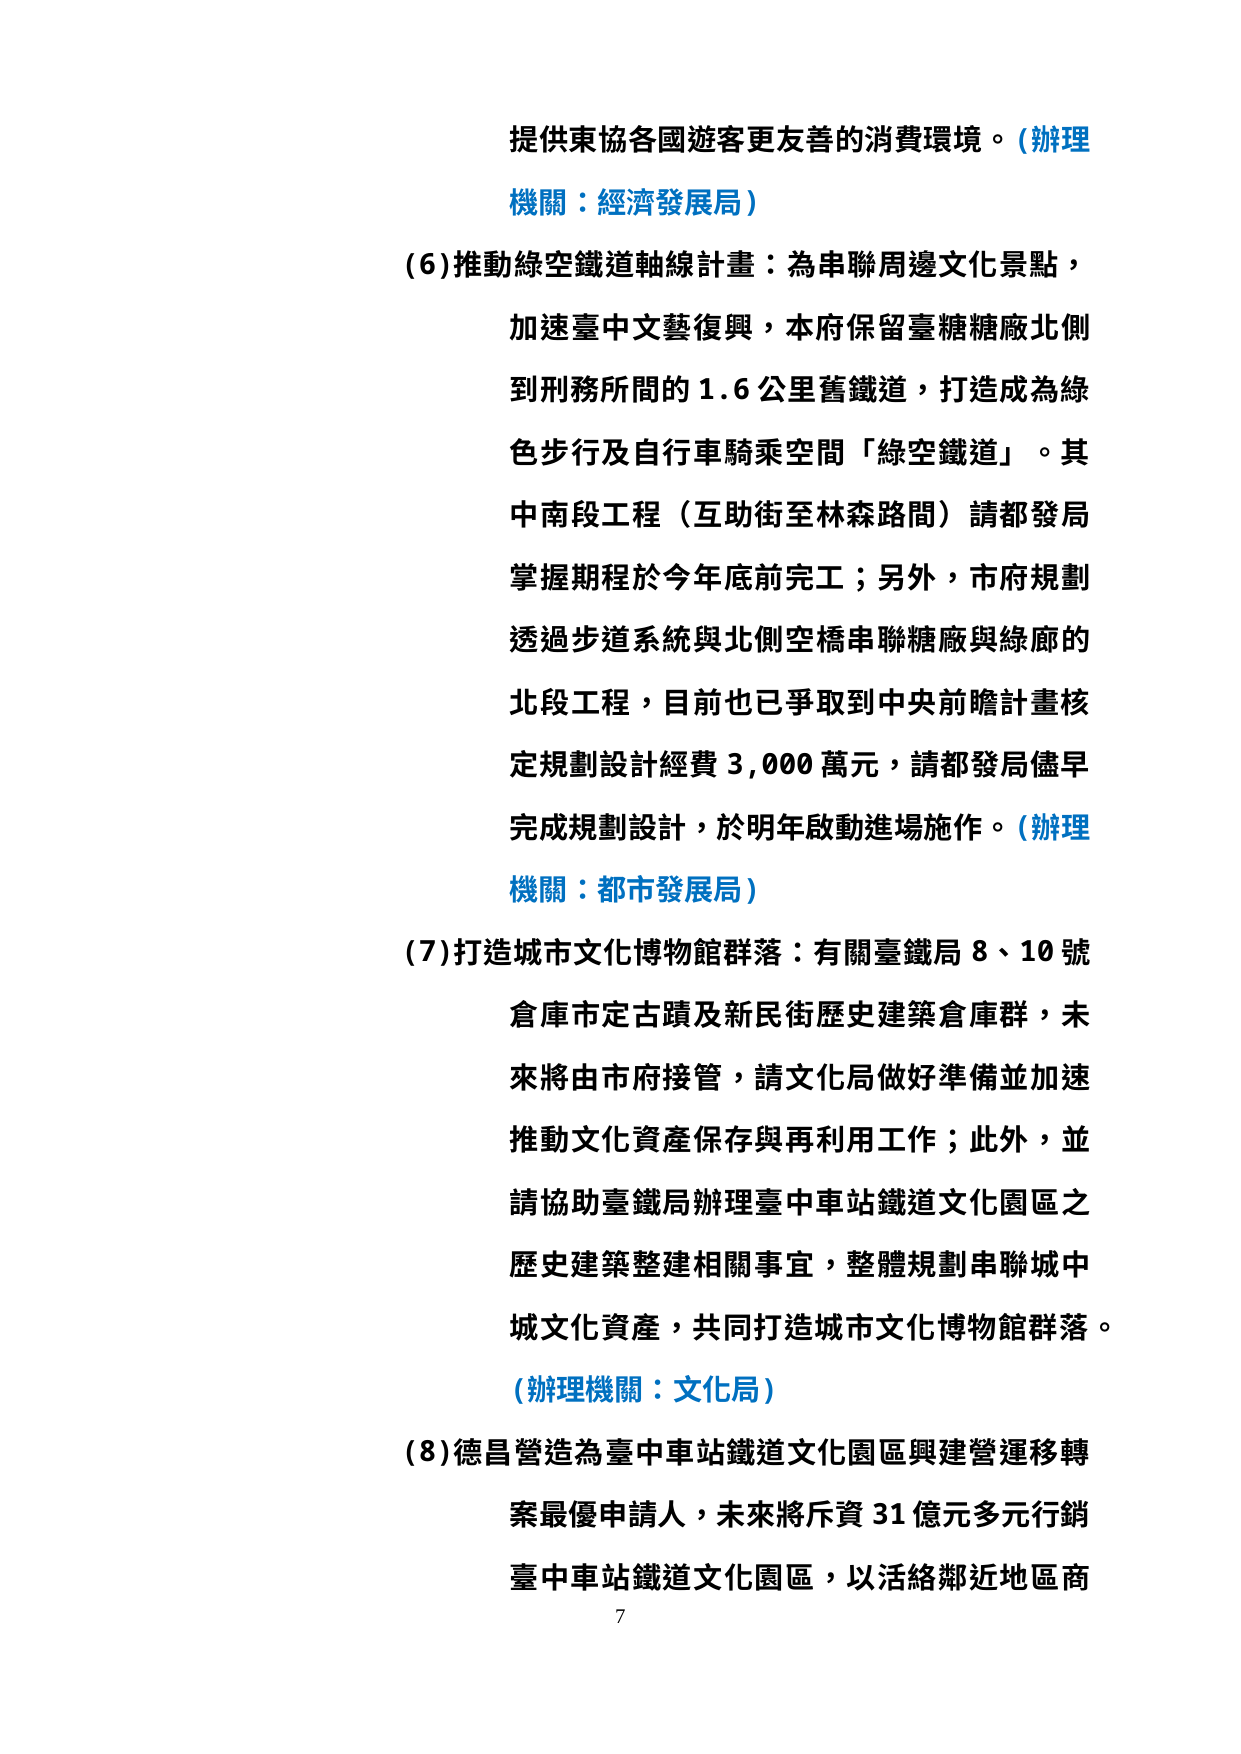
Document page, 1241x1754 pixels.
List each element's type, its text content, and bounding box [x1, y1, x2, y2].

list 完善東協廣場消費環境：東協廣場是國內東南亞文化及美食新興景點，作為中區的地標建築，活化、改造也一直是市府團隊的施政重點。為營造良好購物環境，請經發局儘速於年底前完成電扶梯設備拆除、更新工程，同時為提升公廁文化美學，市府也向行政院環保署爭取107年營造友善城鄉環境拔尖級計畫經費902萬元，請經發局全面整修東協廣場1至3樓公廁，導引設施並導入東協各國語言，提供東協各國遊客更友善的消費環境。(辦理機關：經濟發展局) [401, 96, 1090, 221]
list 推動綠空鐵道軸線計畫：為串聯周邊文化景點，加速臺中文藝復興，本府保留臺糖糖廠北側到刑務所間的1.6公里舊鐵道，打造成為綠色步行及自行車騎乘空間「綠空鐵道」。其中南段工程（互助街至林森路間）請都發局掌握期程於今年底前完工；另外，市府規劃透過步道系統與北側空橋串聯糖廠與綠廊的北段工程，目前也已爭取到中央前瞻計畫核定規劃設計經費3,000萬元，請都發局儘早完成規劃設計，於明年啟動進場施作。(辦理機關：都市發展局) [401, 221, 1090, 909]
list 打造城市文化博物館群落：有關臺鐵局8、10號倉庫市定古蹟及新民街歷史建築倉庫群，未來將由市府接管，請文化局做好準備並加速推動文化資產保存與再利用工作；此外，並請協助臺鐵局辦理臺中車站鐵道文化園區之歷史建築整建相關事宜，整體規劃串聯城中城文化資產，共同打造城市文化博物館群落。(辦理機關：文化局) [401, 909, 1090, 1409]
list 德昌營造為臺中車站鐵道文化園區興建營運移轉案最優申請人，未來將斥資31億元多元行銷臺中車站鐵道文化園區，以活絡鄰近地區商 [401, 1409, 1090, 1596]
